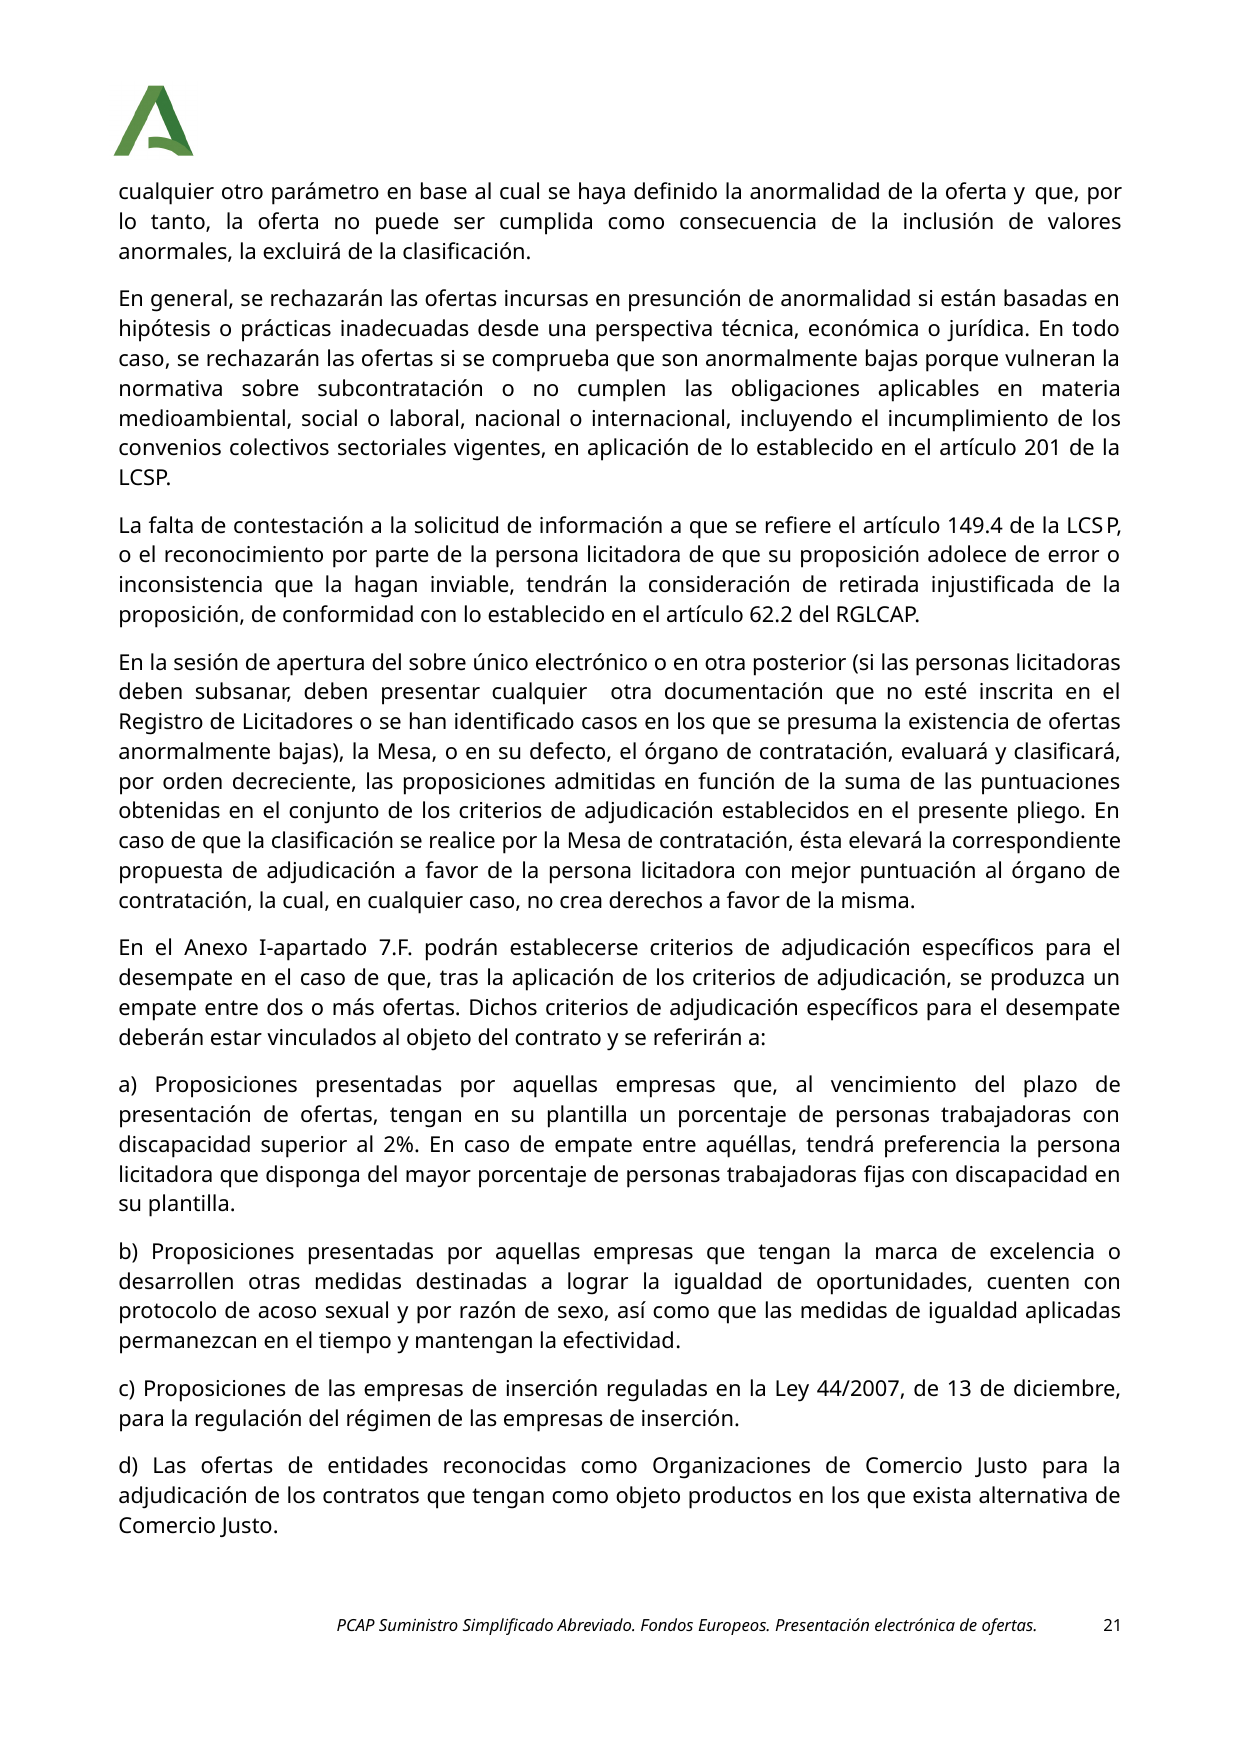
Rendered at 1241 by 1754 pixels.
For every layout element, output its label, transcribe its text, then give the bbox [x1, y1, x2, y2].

text En general, se rechazarán las ofertas incursas en presunción de anormalidad si están basadas en hipótesis o prácticas inadecuadas desde una perspectiva técnica, económica o jurídica. En todo caso, se rechazarán las ofertas si se comprueba que son anormalmente bajas porque vulneran la normativa sobre subcontratación o no cumplen las obligaciones aplicables en materia medioambiental, social o laboral, nacional o internacional, incluyendo el incumplimiento de los convenios colectivos sectoriales vigentes, en aplicación de lo establecido en el artículo 201 de la LCSP. [118, 283, 1122, 492]
text cualquier otro parámetro en base al cual se haya definido la anormalidad de la oferta y que, por lo tanto, la oferta no puede ser cumplida como consecuencia de la inclusión de valores anormales, la excluirá de la clasificación. [118, 176, 1122, 266]
picture [109, 81, 198, 160]
text a) Proposiciones presentadas por aquellas empresas que, al vencimiento del plazo de presentación de ofertas, tengan en su plantilla un porcentaje de personas trabajadoras con discapacidad superior al 2%. En caso de empate entre aquéllas, tendrá preferencia la persona licitadora que disponga del mayor porcentaje de personas trabajadoras fijas con discapacidad en su plantilla. [118, 1069, 1122, 1218]
text d) Las ofertas de entidades reconocidas como Organizaciones de Comercio Justo para la adjudicación de los contratos que tengan como objeto productos en los que exista alternativa de Comercio Justo. [118, 1450, 1122, 1539]
text b) Proposiciones presentadas por aquellas empresas que tengan la marca de excelencia o desarrollen otras medidas destinadas a lograr la igualdad de oportunidades, cuenten con protocolo de acoso sexual y por razón de sexo, así como que las medidas de igualdad aplicadas permanezcan en el tiempo y mantengan la efectividad. [118, 1236, 1122, 1355]
text En la sesión de apertura del sobre único electrónico o en otra posterior (si las personas licitadoras deben subsanar, deben presentar cualquier otra documentación que no esté inscrita en el Registro de Licitadores o se han identificado casos en los que se presuma la existencia de ofertas anormalmente bajas), la Mesa, o en su defecto, el órgano de contratación, evaluará y clasificará, por orden decreciente, las proposiciones admitidas en función de la suma de las puntuaciones obtenidas en el conjunto de los criterios de adjudicación establecidos en el presente pliego. En caso de que la clasificación se realice por la Mesa de contratación, ésta elevará la correspondiente propuesta de adjudicación a favor de la persona licitadora con mejor puntuación al órgano de contratación, la cual, en cualquier caso, no crea derechos a favor de la misma. [118, 647, 1122, 915]
text La falta de contestación a la solicitud de información a que se refiere el artículo 149.4 de la LCSP, o el reconocimiento por parte de la persona licitadora de que su proposición adolece de error o inconsistencia que la hagan inviable, tendrán la consideración de retirada injustificada de la proposición, de conformidad con lo establecido en el artículo 62.2 del RGLCAP. [118, 510, 1122, 629]
text En el Anexo I-apartado 7.F. podrán establecerse criterios de adjudicación específicos para el desempate en el caso de que, tras la aplicación de los criterios de adjudicación, se produzca un empate entre dos o más ofertas. Dichos criterios de adjudicación específicos para el desempate deberán estar vinculados al objeto del contrato y se referirán a: [118, 932, 1122, 1052]
text c) Proposiciones de las empresas de inserción reguladas en la Ley 44/2007, de 13 de diciembre, para la regulación del régimen de las empresas de inserción. [118, 1373, 1122, 1432]
